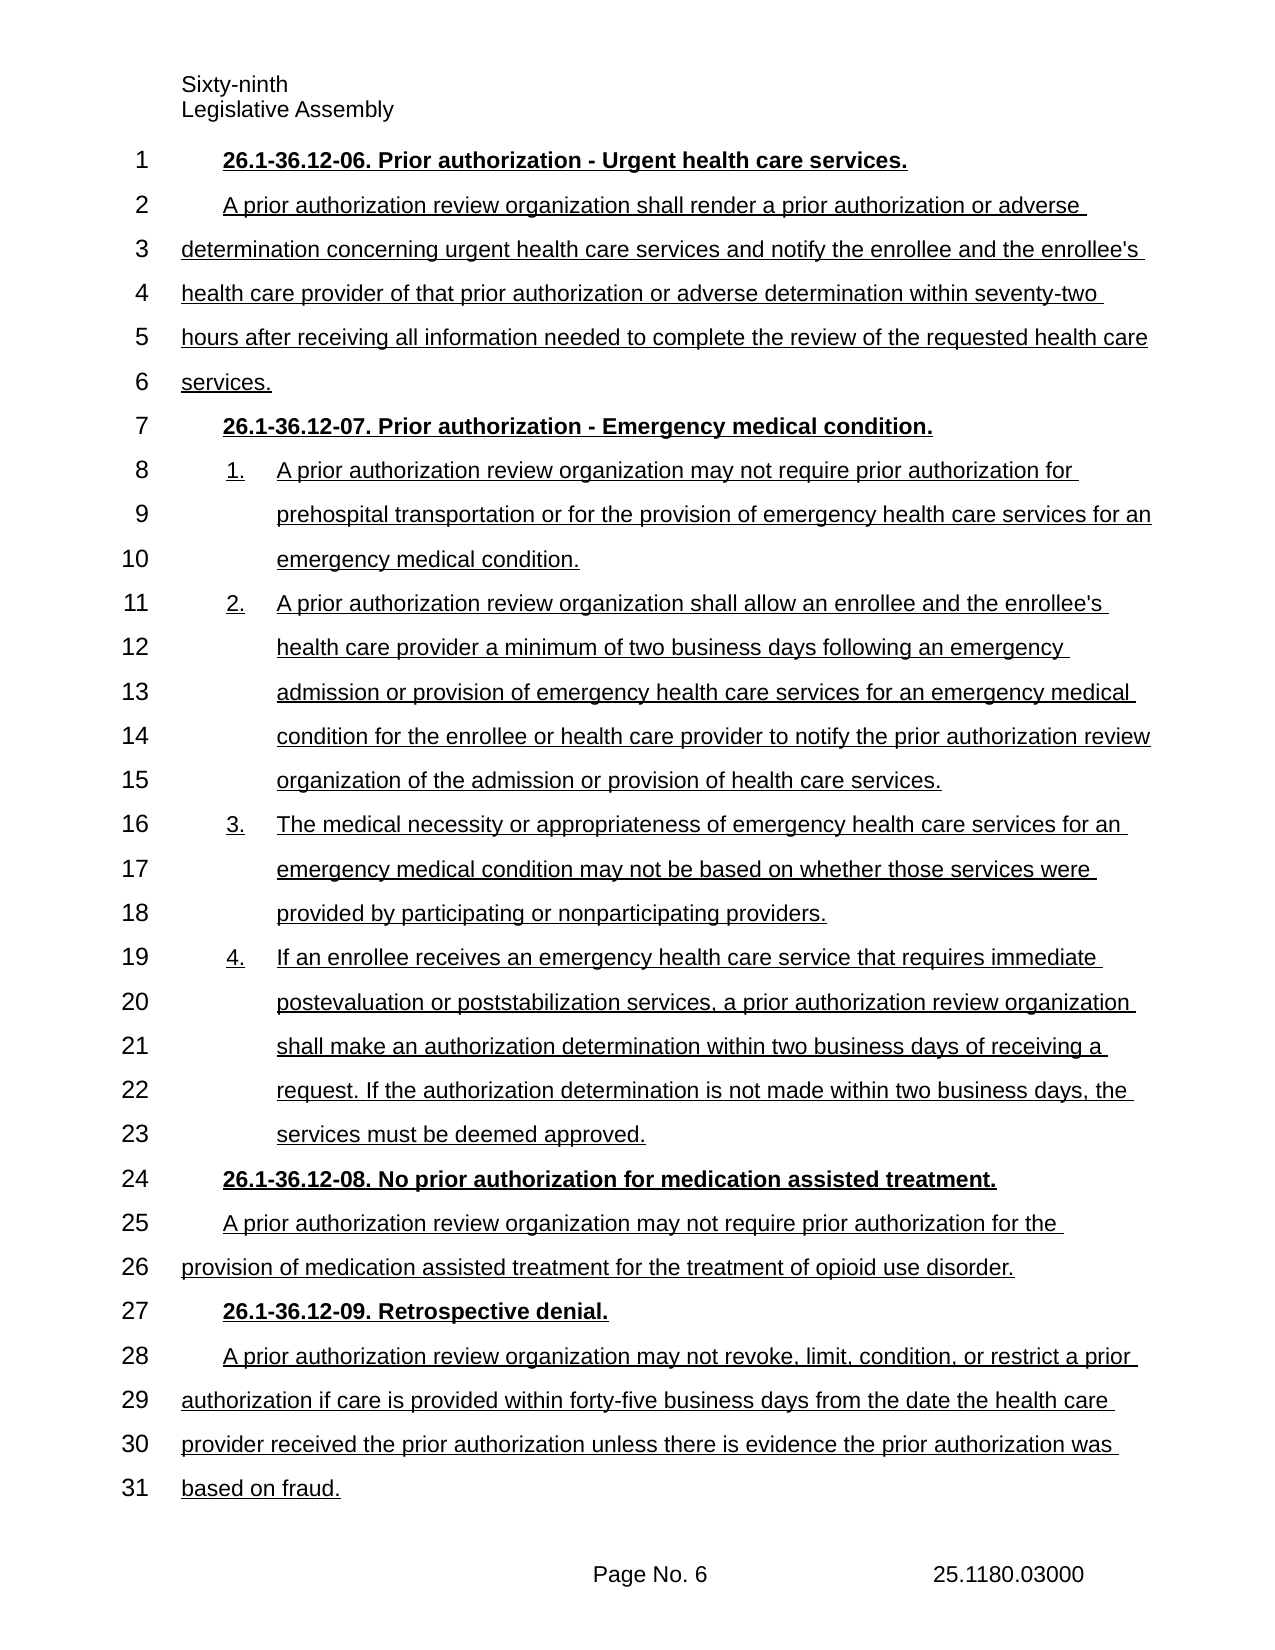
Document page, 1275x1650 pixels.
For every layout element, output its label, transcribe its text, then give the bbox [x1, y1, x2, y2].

subtitle 26.1‑36.12‑06. Prior authorization - Urgent health care services. [181, 133, 1154, 178]
subtitle 26.1‑36.12‑08. No prior authorization for medication assisted treatment. [181, 1152, 1154, 1196]
text A prior authorization review organization may not require prior authorization for the provision of medication assisted treatment for the treatment of opioid use disorder. [181, 1196, 1154, 1284]
subtitle 26.1‑36.12‑09. Retrospective denial. [181, 1284, 1154, 1329]
text A prior authorization review organization shall render a prior authorization or adverse determination concerning urgent health care services and notify the enrollee and the enrollee's health care provider of that prior authorization or adverse determination within seventy‑two hours after receiving all information needed to complete the review of the requested health care services. [181, 178, 1154, 399]
text A prior authorization review organization may not revoke, limit, condition, or restrict a prior authorization if care is provided within forty-five business days from the date the health care provider received the prior authorization unless there is evidence the prior authorization was based on fraud. [181, 1329, 1154, 1506]
text 3. The medical necessity or appropriateness of emergency health care services for an emergency medical condition may not be based on whether those services were provided by participating or nonparticipating providers. [181, 797, 1154, 930]
text 1. A prior authorization review organization may not require prior authorization for prehospital transportation or for the provision of emergency health care services for an emergency medical condition. [181, 443, 1154, 576]
subtitle 26.1‑36.12‑07. Prior authorization - Emergency medical condition. [181, 399, 1154, 443]
text 4. If an enrollee receives an emergency health care service that requires immediate postevaluation or poststabilization services, a prior authorization review organization shall make an authorization determination within two business days of receiving a request. If the authorization determination is not made within two business days, the services must be deemed approved. [181, 930, 1154, 1152]
text 2. A prior authorization review organization shall allow an enrollee and the enrollee's health care provider a minimum of two business days following an emergency admission or provision of emergency health care services for an emergency medical condition for the enrollee or health care provider to notify the prior authorization review organization of the admission or provision of health care services. [181, 576, 1154, 797]
